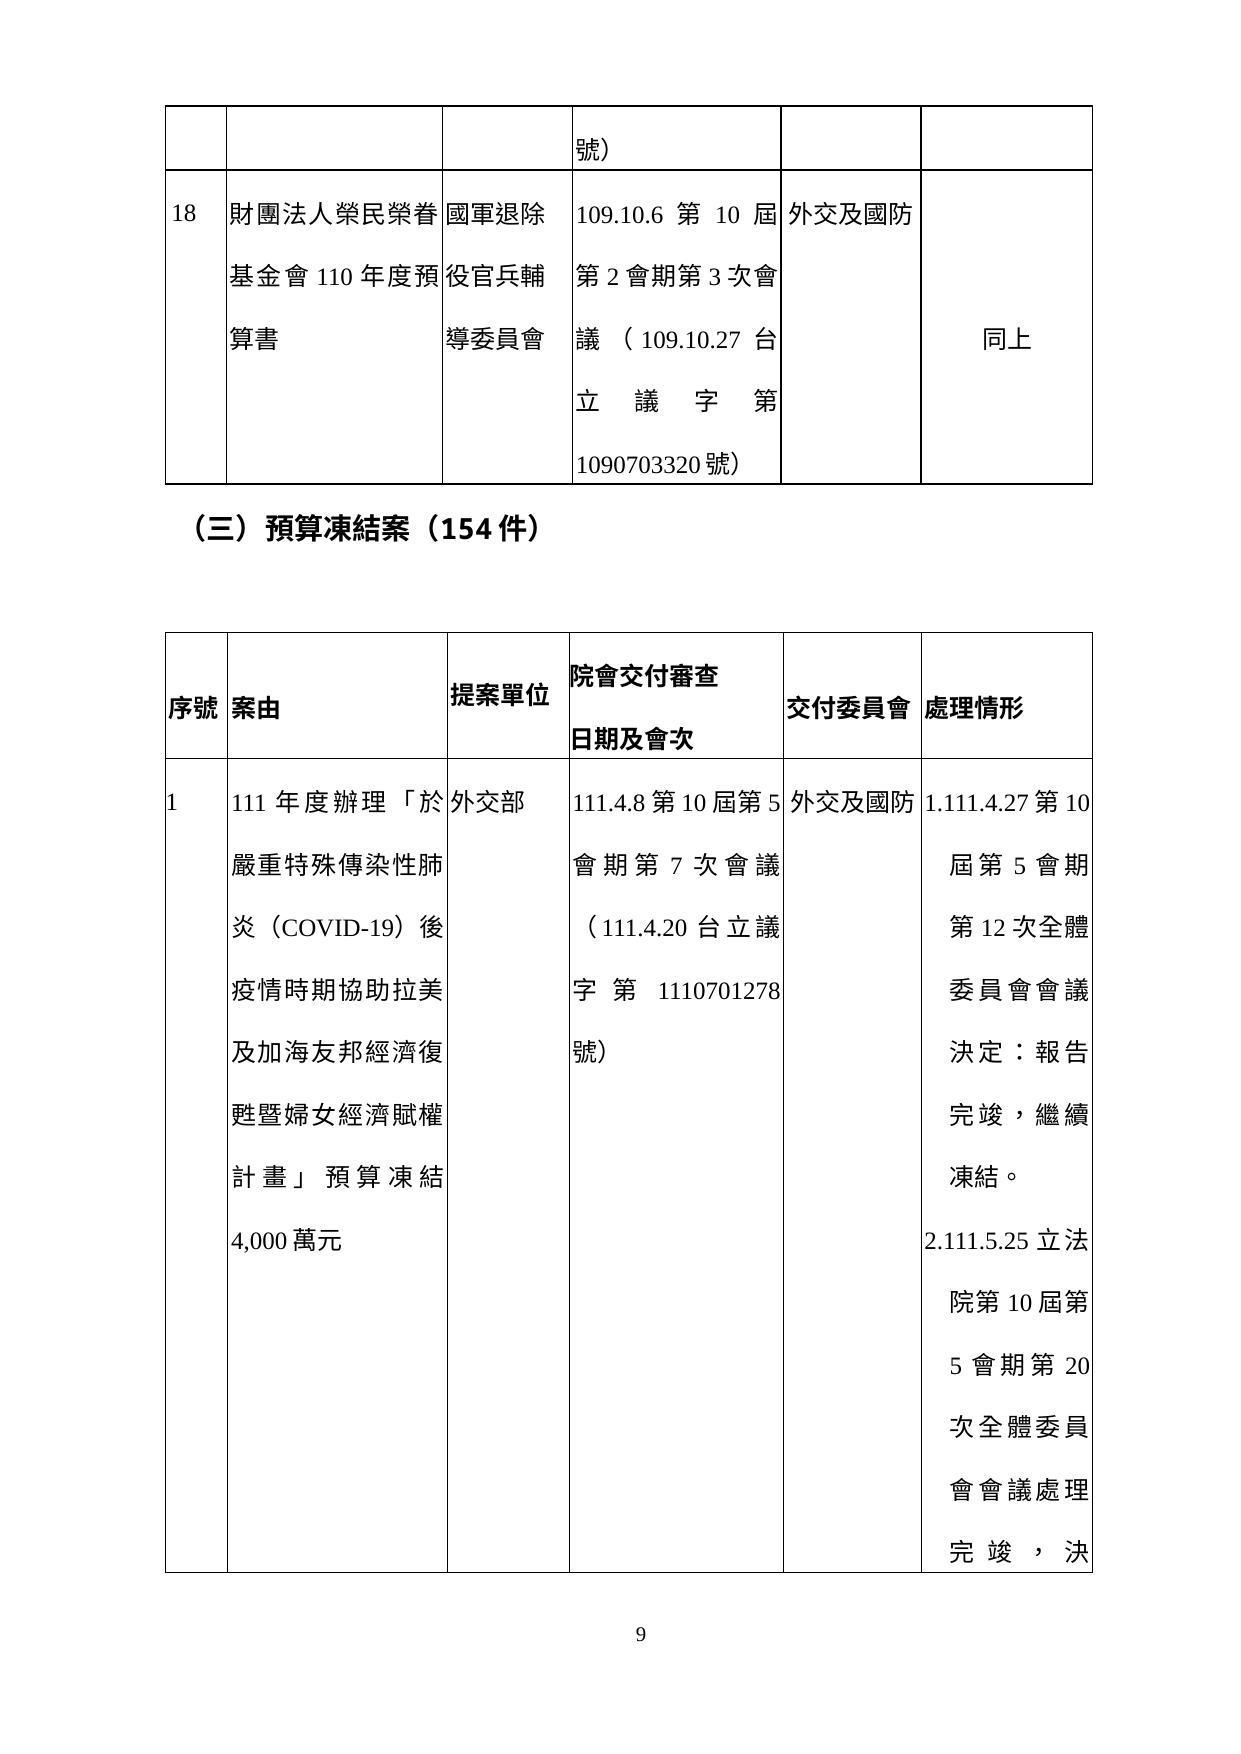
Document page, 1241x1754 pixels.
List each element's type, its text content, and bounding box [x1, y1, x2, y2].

table_header 交付委員會 [784, 633, 921, 758]
table_header 院會交付審查 日期及會次 [570, 633, 783, 758]
table_cell [227, 107, 442, 169]
table_cell [166, 171, 226, 483]
table_cell 109.10.6第10屆第2會期第3次會議（109.10.27台立議字第1090703320號） [573, 171, 780, 483]
table_cell 外交及國防 [784, 759, 921, 1572]
table_cell [782, 107, 920, 169]
table_cell 同上 [922, 171, 1092, 483]
table_cell 國軍退除役官兵輔導委員會 [443, 171, 572, 483]
table_header 序號 [166, 633, 227, 758]
table_cell 號） [573, 107, 780, 169]
table_header 案由 [228, 633, 447, 758]
table_cell 111年度辦理「於嚴重特殊傳染性肺炎（COVID-19）後疫情時期協助拉美及加海友邦經濟復甦暨婦女經濟賦權計畫」預算凍結4,000萬元 [228, 759, 447, 1572]
table_header 提案單位 [448, 633, 569, 758]
table_cell [443, 107, 572, 169]
table_header 處理情形 [922, 633, 1092, 758]
subtitle （三）預算凍結案（154件） [177, 485, 1104, 547]
table_cell 財團法人榮民榮眷基金會110年度預算書 [227, 171, 442, 483]
table_cell [166, 759, 227, 1572]
table_cell [166, 107, 226, 169]
table_cell 外交及國防 [782, 171, 920, 483]
table_cell 外交部 [448, 759, 569, 1572]
table_cell 1.111.4.27第10屆第5會期第12次全體委員會會議決定：報告完竣，繼續凍結。 2.111.5.25立法院第10屆第5會期第20次全體委員會會議處理完竣，決 [922, 759, 1092, 1572]
table_cell [922, 107, 1092, 169]
table_cell 111.4.8第10屆第5會期第7次會議（111.4.20台立議字第1110701278號） [570, 759, 783, 1572]
